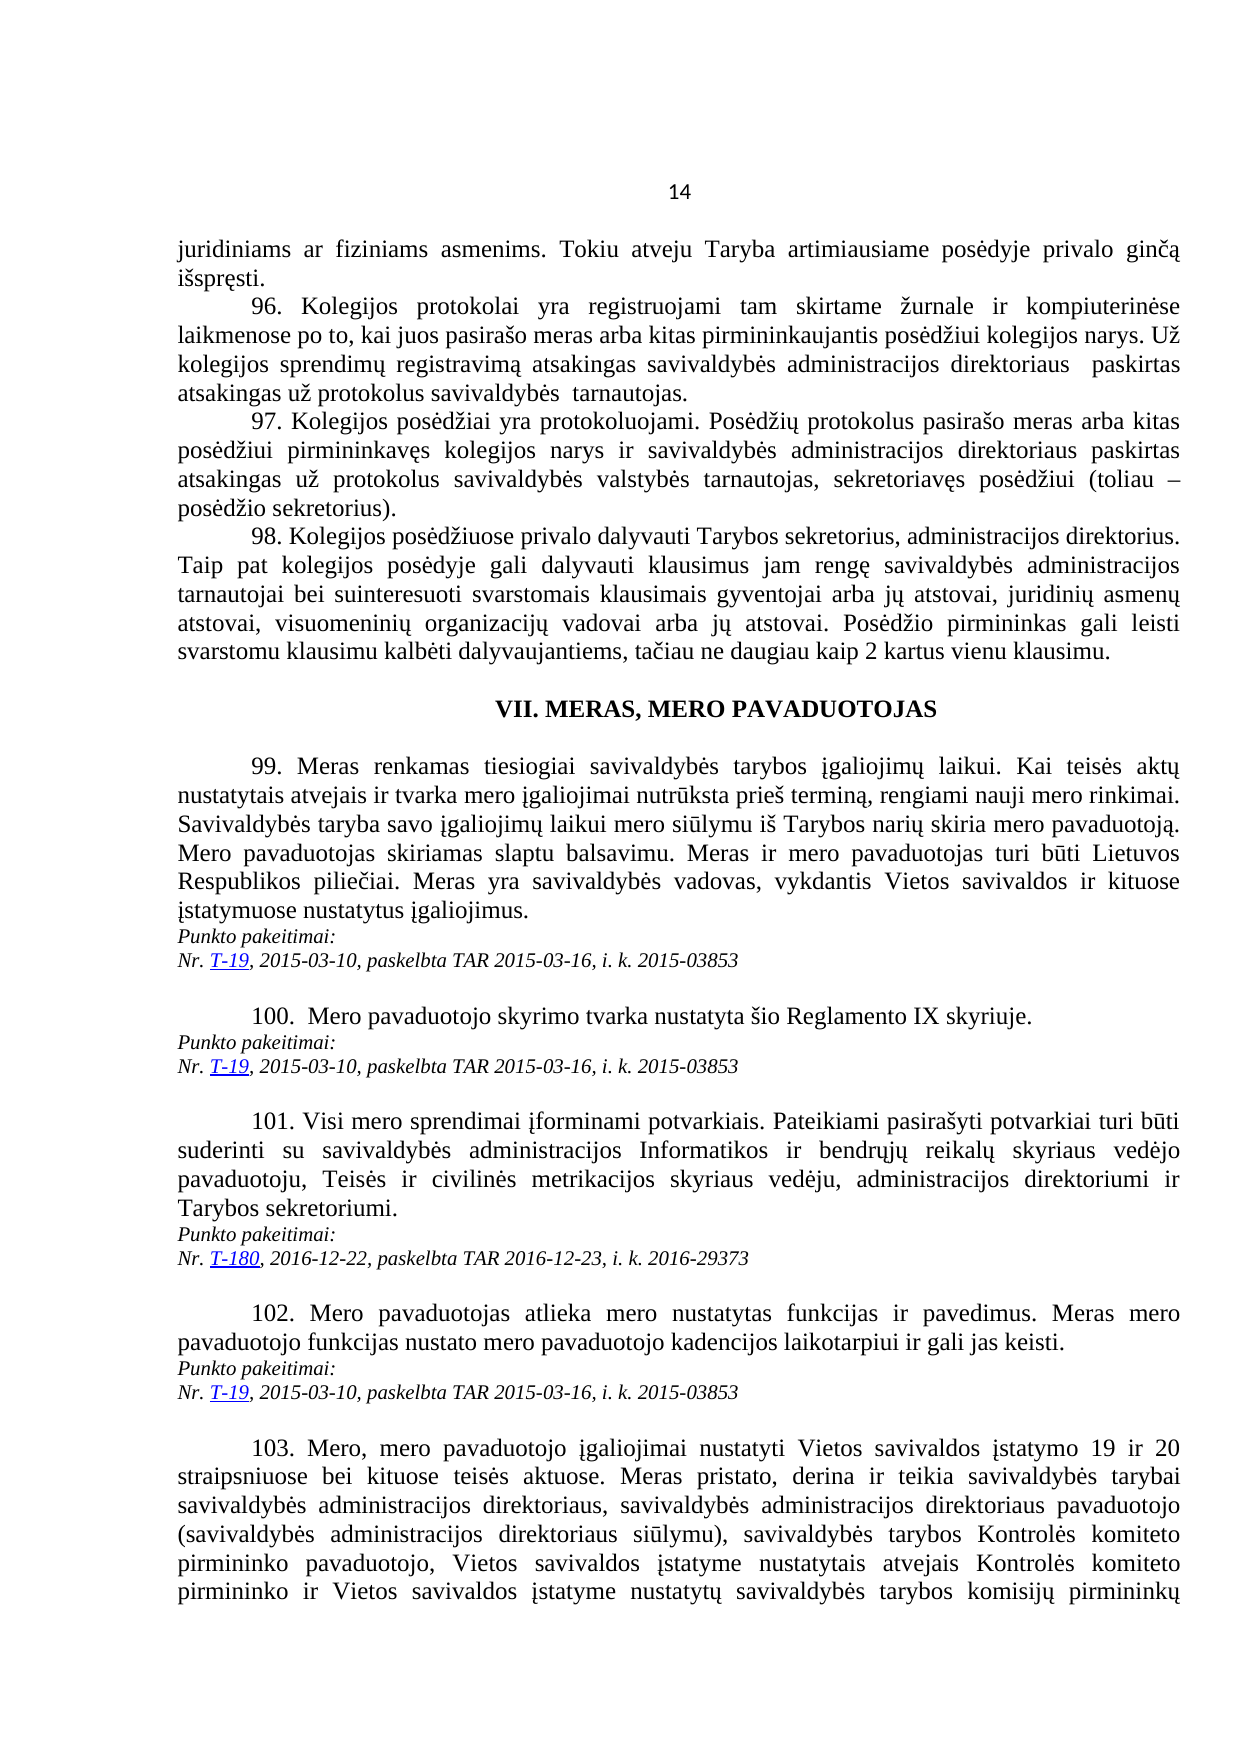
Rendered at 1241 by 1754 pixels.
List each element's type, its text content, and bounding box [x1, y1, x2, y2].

text 98. Kolegijos posėdžiuose privalo dalyvauti Tarybos sekretorius, administracijos direktorius. Taip pat kolegijos posėdyje gali dalyvauti klausimus jam rengę savivaldybės administracijos tarnautojai bei suinteresuoti svarstomais klausimais gyventojai arba jų atstovai, juridinių asmenų atstovai, visuomeninių organizacijų vadovai arba jų atstovai. Posėdžio pirmininkas gali leisti svarstomu klausimu kalbėti dalyvaujantiems, tačiau ne daugiau kaip 2 kartus vienu klausimu. [177, 521, 1181, 665]
text 101. Visi mero sprendimai įforminami potvarkiais. Pateikiami pasirašyti potvarkiai turi būti suderinti su savivaldybės administracijos Informatikos ir bendrųjų reikalų skyriaus vedėjo pavaduotoju, Teisės ir civilinės metrikacijos skyriaus vedėju, administracijos direktoriumi ir Tarybos sekretoriumi. [177, 1106, 1181, 1221]
text 100. Mero pavaduotojo skyrimo tvarka nustatyta šio Reglamento IX skyriuje. [177, 1001, 1181, 1029]
text 103. Mero, mero pavaduotojo įgaliojimai nustatyti Vietos savivaldos įstatymo 19 ir 20 straipsniuose bei kituose teisės aktuose. Meras pristato, derina ir teikia savivaldybės tarybai savivaldybės administracijos direktoriaus, savivaldybės administracijos direktoriaus pavaduotojo (savivaldybės administracijos direktoriaus siūlymu), savivaldybės tarybos Kontrolės komiteto pirmininko pavaduotojo, Vietos savivaldos įstatyme nustatytais atvejais Kontrolės komiteto pirmininko ir Vietos savivaldos įstatyme nustatytų savivaldybės tarybos komisijų pirmininkų [177, 1433, 1181, 1605]
text 102. Mero pavaduotojas atlieka mero nustatytas funkcijas ir pavedimus. Meras mero pavaduotojo funkcijas nustato mero pavaduotojo kadencijos laikotarpiui ir gali jas keisti. [177, 1298, 1181, 1356]
text 99. Meras renkamas tiesiogiai savivaldybės tarybos įgaliojimų laikui. Kai teisės aktų nustatytais atvejais ir tvarka mero įgaliojimai nutrūksta prieš terminą, rengiami nauji mero rinkimai. Savivaldybės taryba savo įgaliojimų laikui mero siūlymu iš Tarybos narių skiria mero pavaduotoją. Mero pavaduotojas skiriamas slaptu balsavimu. Meras ir mero pavaduotojas turi būti Lietuvos Respublikos piliečiai. Meras yra savivaldybės vadovas, vykdantis Vietos savivaldos ir kituose įstatymuose nustatytus įgaliojimus. [177, 751, 1181, 924]
text Punkto pakeitimai: [177, 1356, 1181, 1380]
text juridiniams ar fiziniams asmenims. Tokiu atveju Taryba artimiausiame posėdyje privalo ginčą išspręsti. [177, 234, 1181, 291]
text Nr. T-19, 2015-03-10, paskelbta TAR 2015-03-16, i. k. 2015-03853 [177, 1054, 1181, 1078]
text 96. Kolegijos protokolai yra registruojami tam skirtame žurnale ir kompiuterinėse laikmenose po to, kai juos pasirašo meras arba kitas pirmininkaujantis posėdžiui kolegijos narys. Už kolegijos sprendimų registravimą atsakingas savivaldybės administracijos direktoriaus paskirtas atsakingas už protokolus savivaldybės tarnautojas. [177, 291, 1181, 406]
text Punkto pakeitimai: [177, 924, 1181, 948]
text VII. MERAS, MERO PAVADUOTOJAS [177, 694, 1181, 723]
text Nr. T-19, 2015-03-10, paskelbta TAR 2015-03-16, i. k. 2015-03853 [177, 948, 1181, 972]
text 97. Kolegijos posėdžiai yra protokoluojami. Posėdžių protokolus pasirašo meras arba kitas posėdžiui pirmininkavęs kolegijos narys ir savivaldybės administracijos direktoriaus paskirtas atsakingas už protokolus savivaldybės valstybės tarnautojas, sekretoriavęs posėdžiui (toliau – posėdžio sekretorius). [177, 406, 1181, 521]
text Punkto pakeitimai: [177, 1029, 1181, 1054]
text Nr. T-180, 2016-12-22, paskelbta TAR 2016-12-23, i. k. 2016-29373 [177, 1246, 1181, 1269]
text Punkto pakeitimai: [177, 1221, 1181, 1246]
text Nr. T-19, 2015-03-10, paskelbta TAR 2015-03-16, i. k. 2015-03853 [177, 1380, 1181, 1404]
